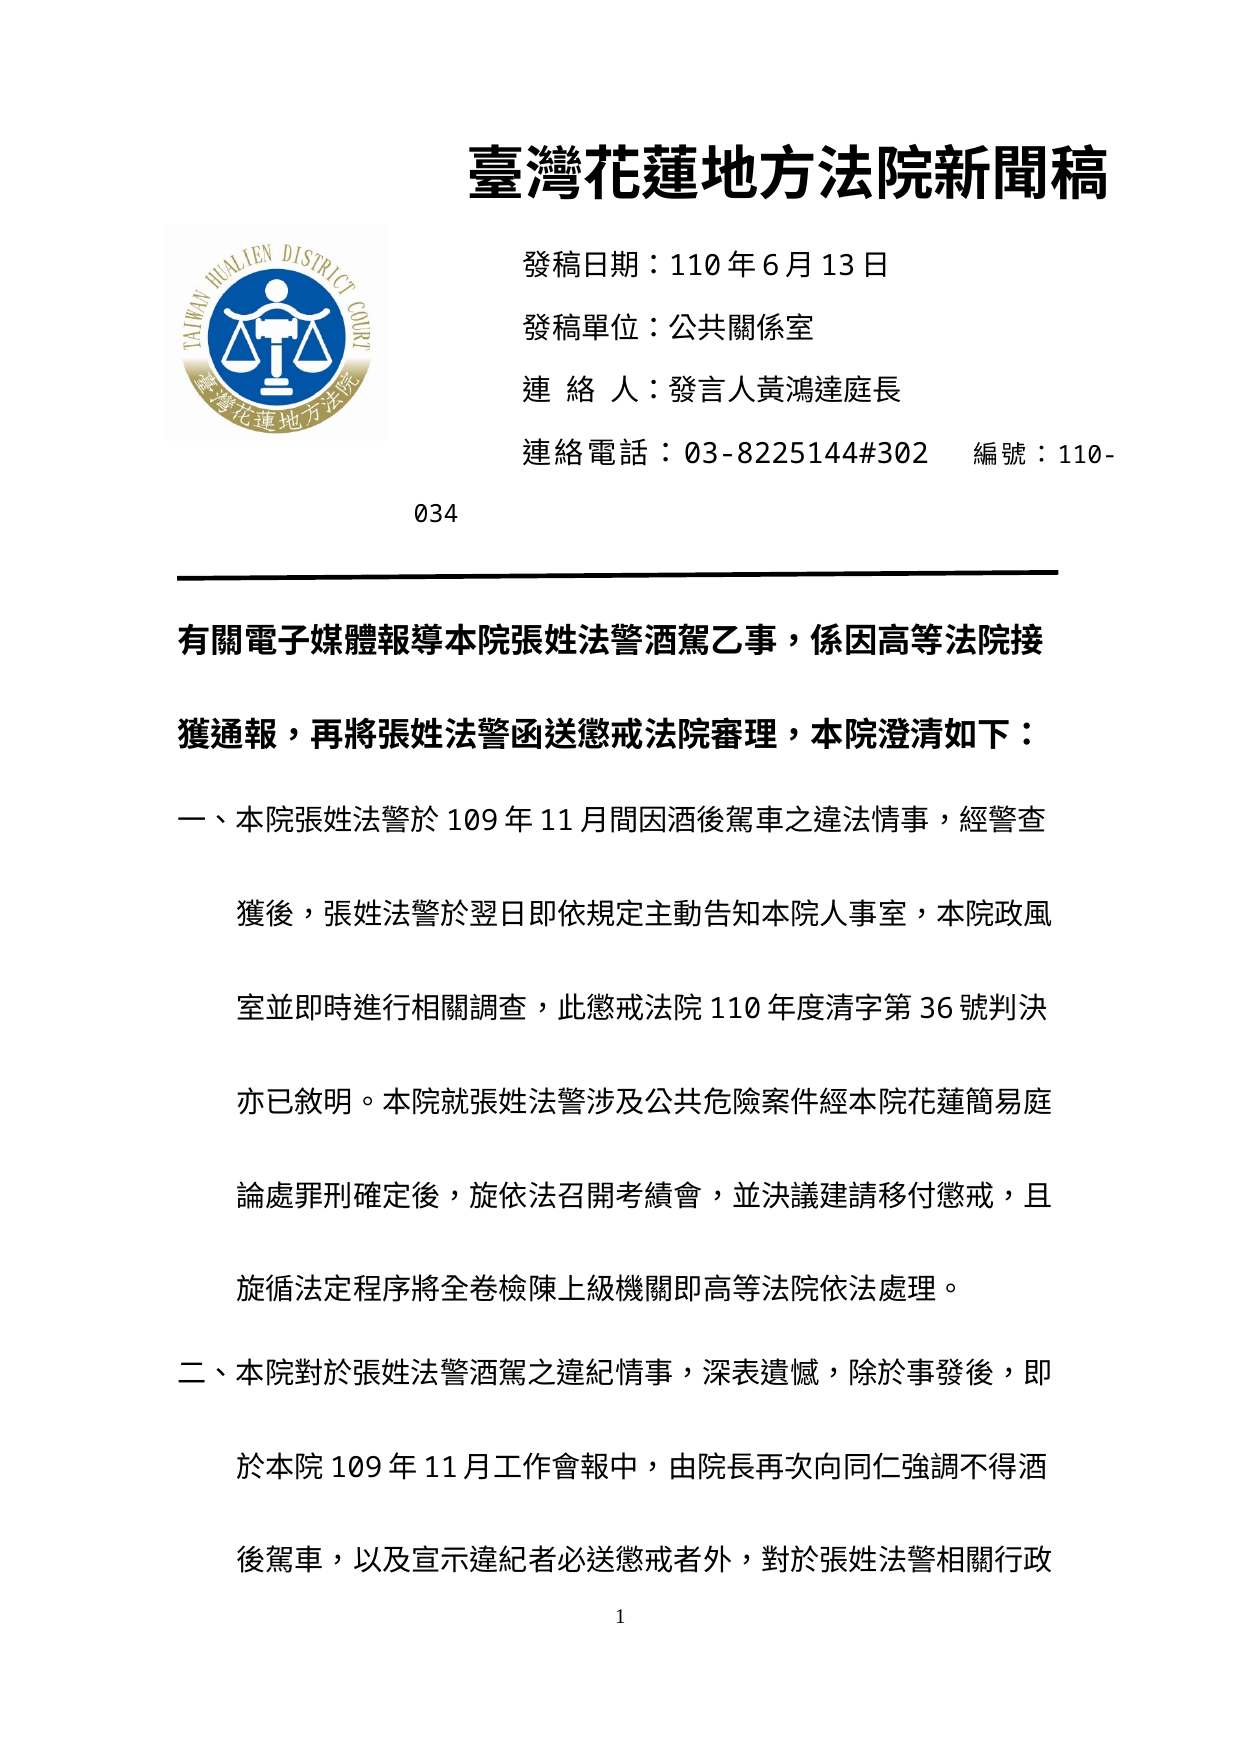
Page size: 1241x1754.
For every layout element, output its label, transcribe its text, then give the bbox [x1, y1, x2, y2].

text 有關電子媒體報導本院張姓法警酒駕乙事，係因高等法院接獲通報，再將張姓法警函送懲戒法院審理，本院澄清如下： [177, 596, 1063, 752]
text 一、本院張姓法警於109年11月間因酒後駕車之違法情事，經警查獲後，張姓法警於翌日即依規定主動告知本院人事室，本院政風室並即時進行相關調查，此懲戒法院110年度清字第36號判決亦已敘明。本院就張姓法警涉及公共危險案件經本院花蓮簡易庭論處罪刑確定後，旋依法召開考績會，並決議建請移付懲戒，且旋循法定程序將全卷檢陳上級機關即高等法院依法處理。 [177, 777, 1063, 1308]
text 二、本院對於張姓法警酒駕之違紀情事，深表遺憾，除於事發後，即於本院109年11月工作會報中，由院長再次向同仁強調不得酒後駕車，以及宣示違紀者必送懲戒者外，對於張姓法警相關行政懲處之程序並均依法迅即處理，要無循私隱匿或刻意延宕之情事。相關電子媒體報導中所謂「花院的上級機關高等法院接獲通報後，再將張員函送懲戒法院審理」、「紙包不住火」云云，尚與事實有所出入，特此澄清。 [177, 1329, 1063, 1579]
table_header 臺灣花蓮地方法院新聞稿 發稿日期：110年6月13日 發稿單位：公共關係室 連 絡 人：發言人黃鴻達庭長 連絡電話：03-8225144#302 編號：110-034 [410, 96, 1120, 534]
table_header [161, 96, 410, 534]
